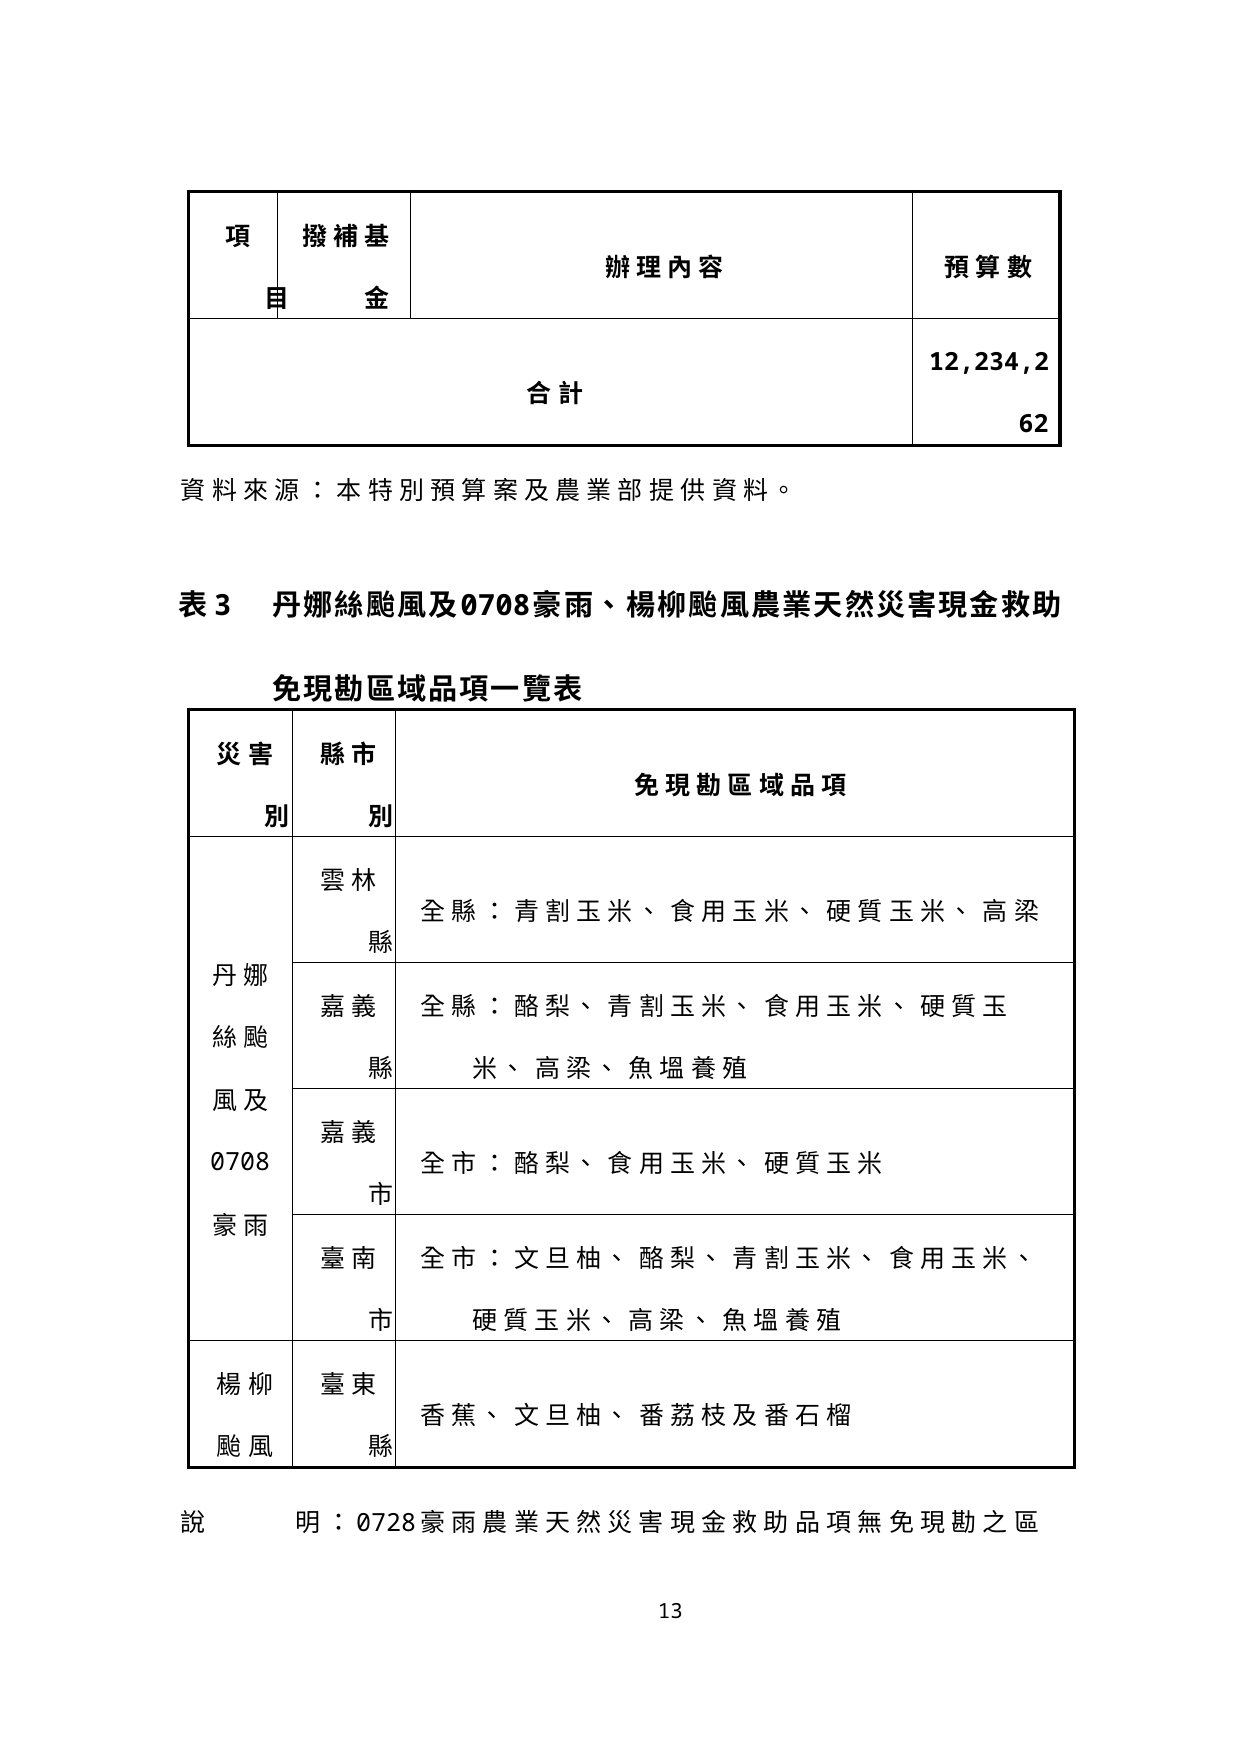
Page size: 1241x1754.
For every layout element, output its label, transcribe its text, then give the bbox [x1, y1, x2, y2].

table_cell 全縣：青割玉米、食用玉米、硬質玉米、高梁 [396, 837, 1073, 962]
table_header 預算數 [913, 193, 1058, 318]
table_header 災害別 [190, 711, 292, 836]
table_cell 全市：酪梨、食用玉米、硬質玉米 [396, 1089, 1073, 1214]
table_cell 全市：文旦柚、酪梨、青割玉米、食用玉米、硬質玉米、高梁、魚塭養殖 [396, 1215, 1073, 1340]
table_header 項目 [190, 193, 277, 318]
text 說 明：0728豪雨農業天然災害現金救助品項無免現勘之區 [177, 1469, 1063, 1531]
table_cell 雲林縣 [293, 837, 395, 962]
table_cell 丹娜絲颱風及0708豪雨 [190, 837, 292, 1340]
table_cell 臺東縣 [293, 1341, 395, 1466]
table_header 撥補基金 [278, 193, 410, 318]
table_cell 香蕉、文旦柚、番荔枝及番石榴 [396, 1341, 1073, 1466]
text 資料來源：本特別預算案及農業部提供資料。 [177, 447, 1063, 509]
table_cell 全縣：酪梨、青割玉米、食用玉米、硬質玉米、高梁、魚塭養殖 [396, 963, 1073, 1088]
table_header 免現勘區域品項 [396, 711, 1073, 836]
table_cell 嘉義縣 [293, 963, 395, 1088]
table_cell 合計 [190, 319, 912, 444]
table_cell 臺南市 [293, 1215, 395, 1340]
table_cell 12,234,262 [913, 319, 1058, 444]
table_cell 嘉義市 [293, 1089, 395, 1214]
table_header 縣市別 [293, 711, 395, 836]
table_header 辦理內容 [411, 193, 912, 318]
table_cell 楊柳 颱風 [190, 1341, 292, 1466]
text 表3 丹娜絲颱風及0708豪雨、楊柳颱風農業天然災害現金救助免現勘區域品項一覽表 [177, 520, 1066, 707]
